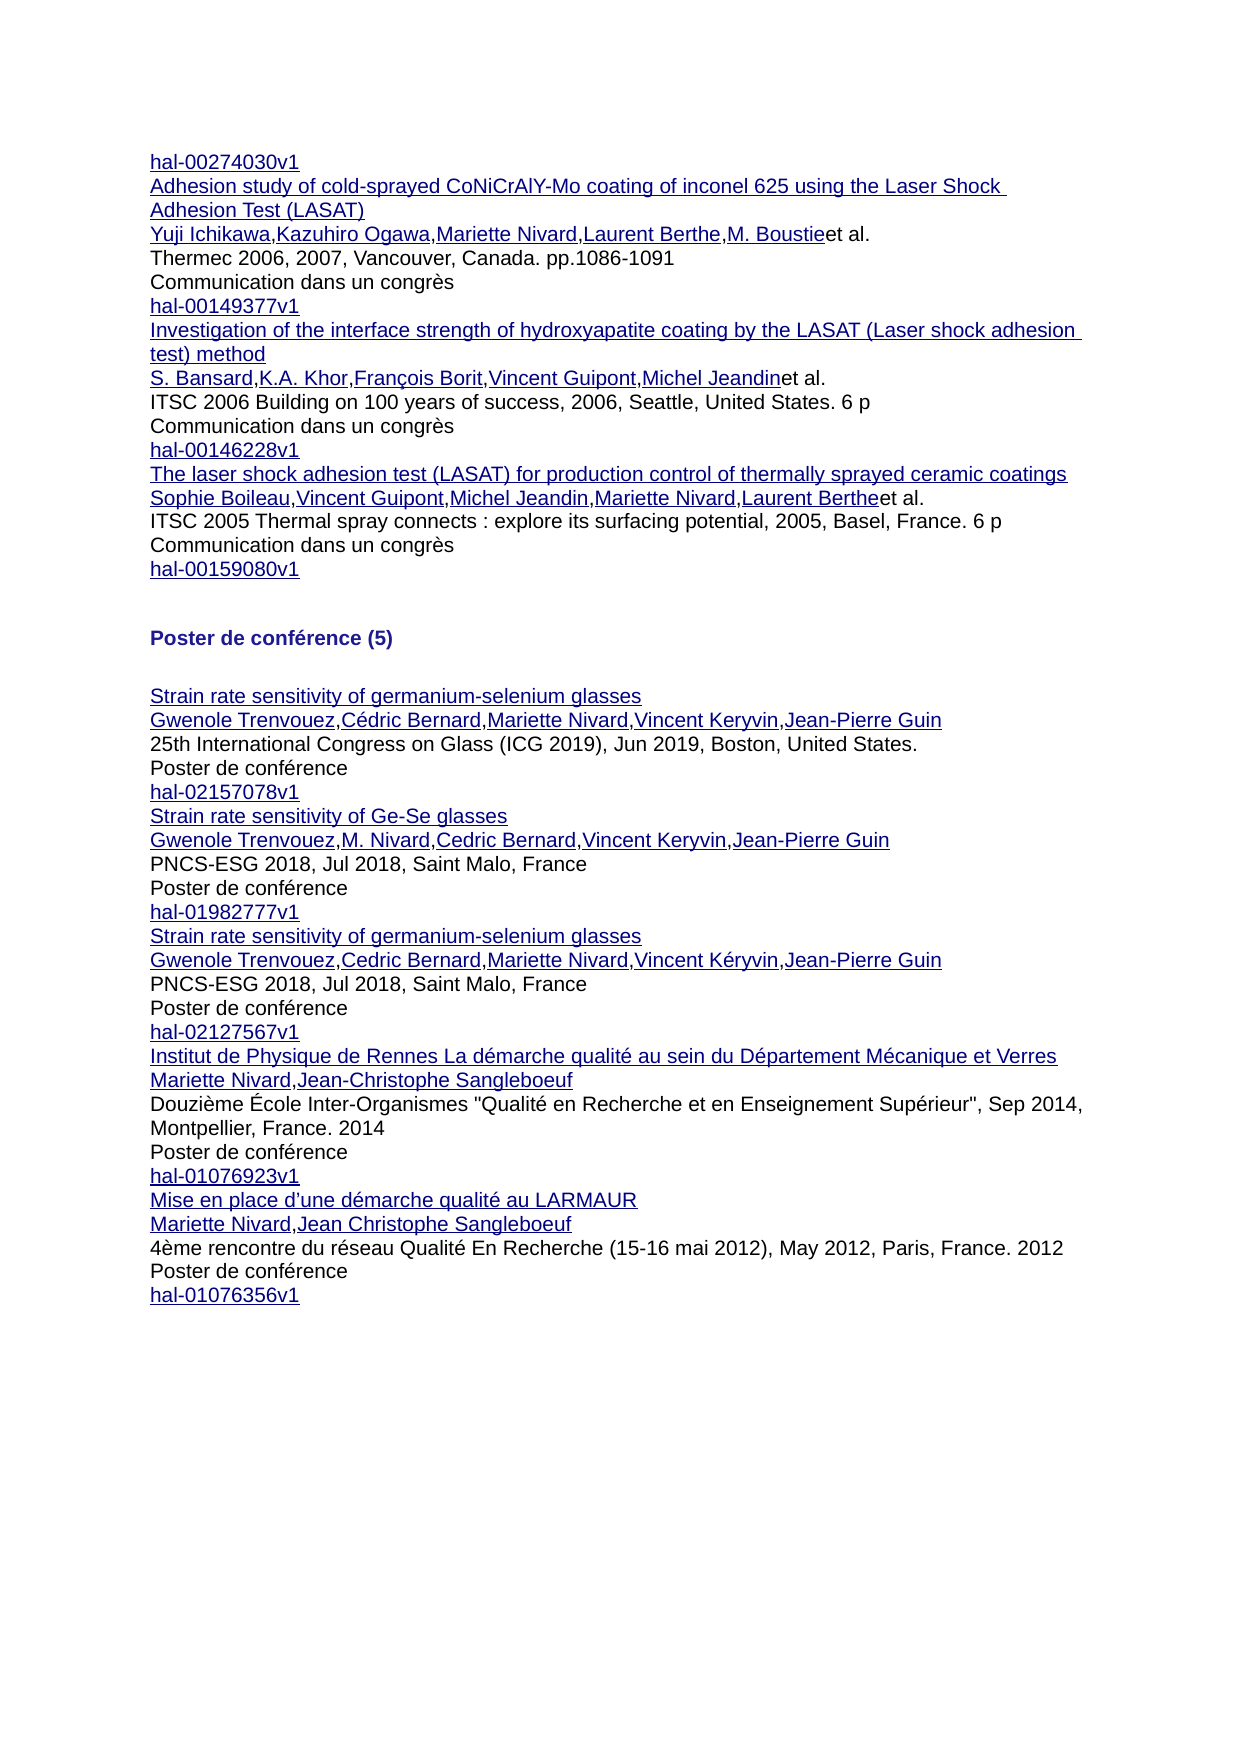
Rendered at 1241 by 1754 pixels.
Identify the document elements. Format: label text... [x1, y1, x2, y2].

table_cell hal-00274030v1 [150, 150, 1090, 174]
table_header Strain rate sensitivity of germanium-selenium glasses Gwenole Trenvouez,Cédric Bernard,Mariette Nivard,Vincent Keryvin,Jean-Pierre Guin 25th International Congress on Glass (ICG 2019), Jun 2019, Boston, United States. Poster de conférence hal-02157078v1 [150, 684, 1090, 804]
table_cell Mise en place d’une démarche qualité au LARMAUR Mariette Nivard,Jean Christophe Sangleboeuf 4ème rencontre du réseau Qualité En Recherche (15-16 mai 2012), May 2012, Paris, France. 2012 Poster de conférence hal-01076356v1 [150, 1188, 1090, 1307]
subtitle Poster de conférence (5) [150, 626, 1090, 650]
table_cell Investigation of the interface strength of hydroxyapatite coating by the LASAT (Laser shock adhesion test) method S. Bansard,K.A. Khor,François Borit,Vincent Guipont,Michel Jeandinet al. ITSC 2006 Building on 100 years of success, 2006, Seattle, United States. 6 p Communication dans un congrès hal-00146228v1 [150, 318, 1090, 461]
table_cell The laser shock adhesion test (LASAT) for production control of thermally sprayed ceramic coatings Sophie Boileau,Vincent Guipont,Michel Jeandin,Mariette Nivard,Laurent Bertheet al. ITSC 2005 Thermal spray connects : explore its surfacing potential, 2005, Basel, France. 6 p Communication dans un congrès hal-00159080v1 [150, 461, 1090, 581]
table_cell Adhesion study of cold-sprayed CoNiCrAlY-Mo coating of inconel 625 using the Laser Shock Adhesion Test (LASAT) Yuji Ichikawa,Kazuhiro Ogawa,Mariette Nivard,Laurent Berthe,M. Boustieet al. Thermec 2006, 2007, Vancouver, Canada. pp.1086-1091 Communication dans un congrès hal-00149377v1 [150, 174, 1090, 318]
table_cell Strain rate sensitivity of germanium-selenium glasses Gwenole Trenvouez,Cedric Bernard,Mariette Nivard,Vincent Kéryvin,Jean-Pierre Guin PNCS-ESG 2018, Jul 2018, Saint Malo, France Poster de conférence hal-02127567v1 [150, 924, 1090, 1044]
table_cell Strain rate sensitivity of Ge-Se glasses Gwenole Trenvouez,M. Nivard,Cedric Bernard,Vincent Keryvin,Jean-Pierre Guin PNCS-ESG 2018, Jul 2018, Saint Malo, France Poster de conférence hal-01982777v1 [150, 804, 1090, 924]
table_cell Institut de Physique de Rennes La démarche qualité au sein du Département Mécanique et Verres Mariette Nivard,Jean-Christophe Sangleboeuf Douzième École Inter-Organismes "Qualité en Recherche et en Enseignement Supérieur", Sep 2014, Montpellier, France. 2014 Poster de conférence hal-01076923v1 [150, 1044, 1090, 1187]
